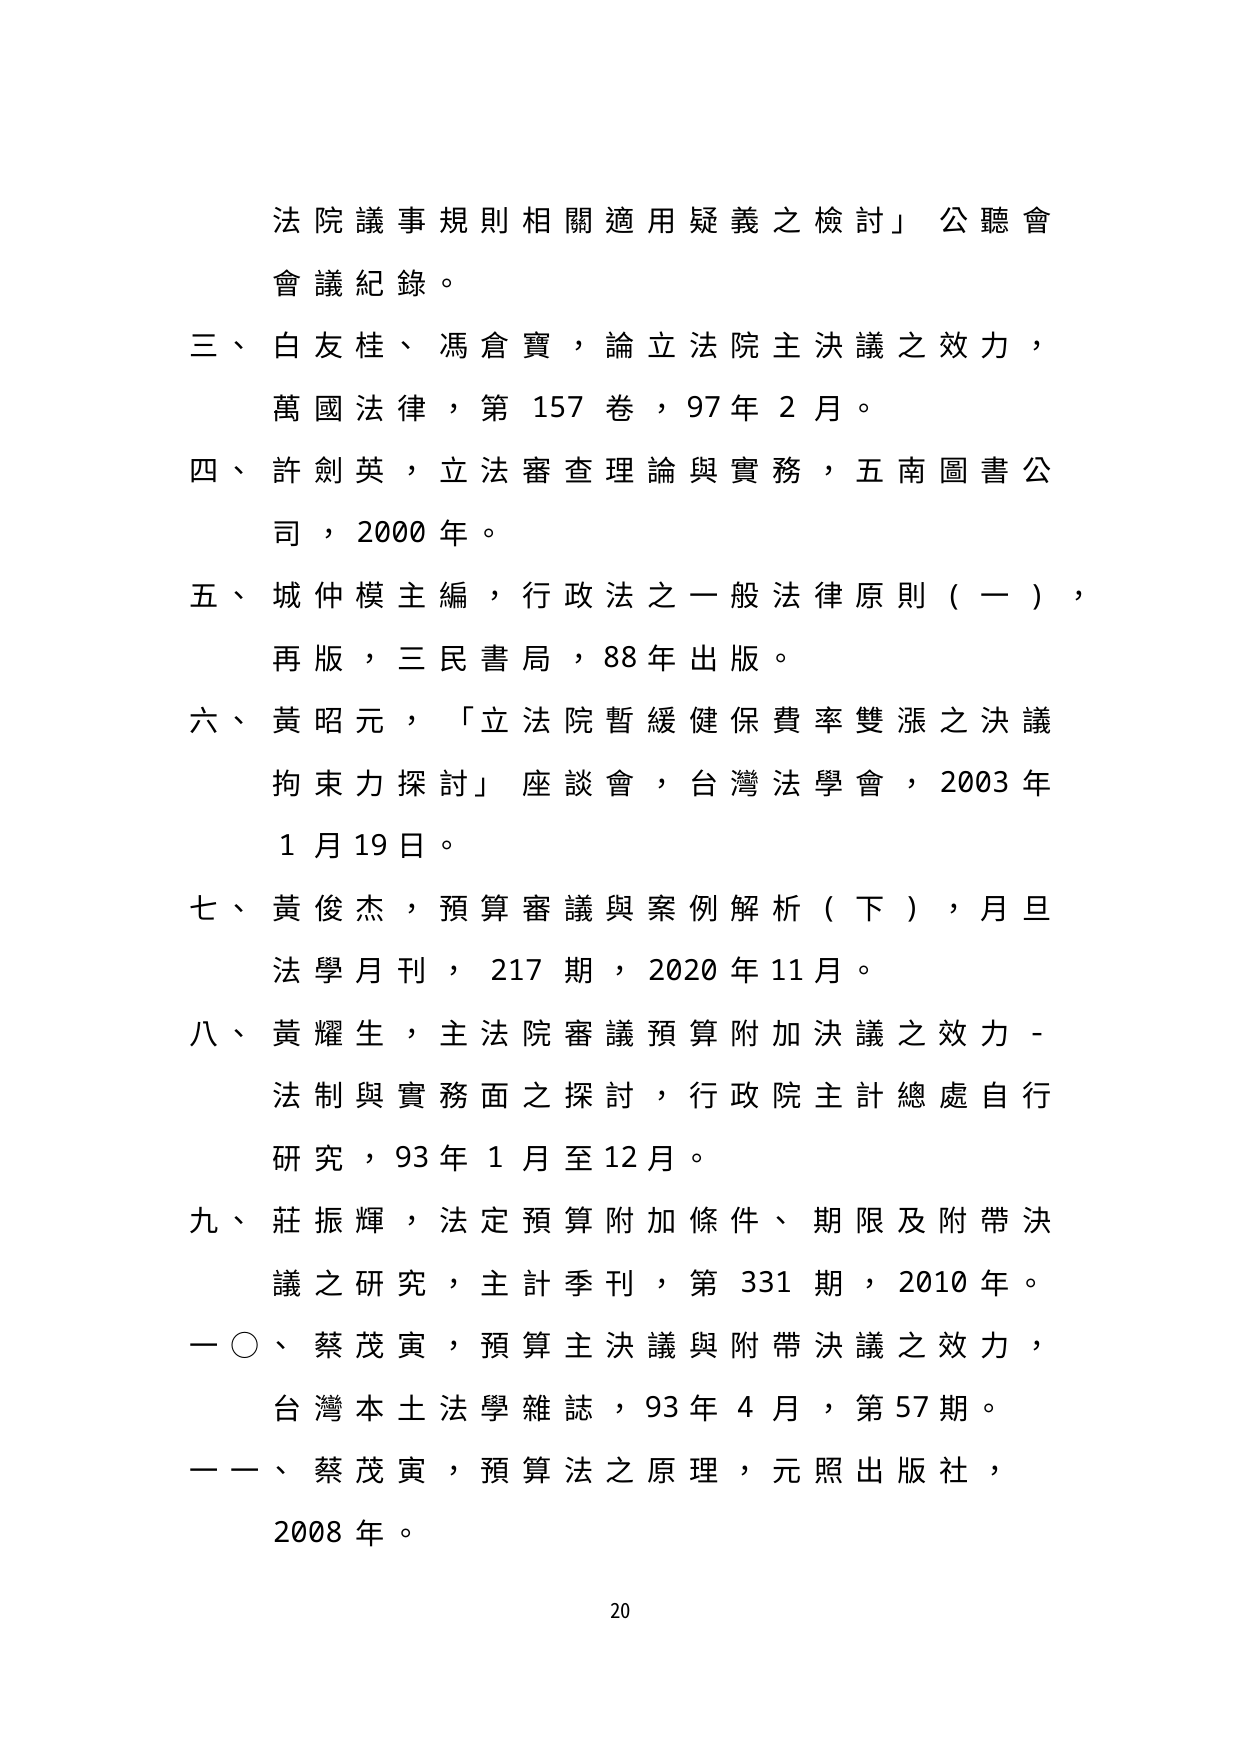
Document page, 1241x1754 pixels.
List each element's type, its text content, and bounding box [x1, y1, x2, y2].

text 五、城仲模主編，行政法之一般法律原則(一)，再版，三民書局，88年出版。 [183, 552, 1058, 677]
text 三、白友桂、馮倉寶，論立法院主決議之效力，萬國法律，第157卷，97年2月。 [183, 302, 1058, 427]
text 法院議事規則相關適用疑義之檢討」公聽會會議紀錄。 [183, 177, 1058, 302]
text 一一、蔡茂寅，預算法之原理，元照出版社，2008年。 [183, 1427, 1058, 1552]
text 四、許劍英，立法審查理論與實務，五南圖書公司，2000年。 [183, 427, 1058, 552]
text 一○、蔡茂寅，預算主決議與附帶決議之效力，台灣本土法學雜誌，93年4月，第57期。 [183, 1302, 1058, 1427]
text 六、黃昭元，「立法院暫緩健保費率雙漲之決議拘束力探討」座談會，台灣法學會，2003年1月19日。 [183, 677, 1058, 865]
text 七、黃俊杰，預算審議與案例解析(下)，月旦法學月刊，217期，2020年11月。 [183, 865, 1058, 990]
text 八、黃耀生，主法院審議預算附加決議之效力-法制與實務面之探討，行政院主計總處自行研究，93年1月至12月。 [183, 990, 1058, 1177]
text 九、莊振輝，法定預算附加條件、期限及附帶決議之研究，主計季刊，第331期，2010年。 [183, 1177, 1058, 1302]
